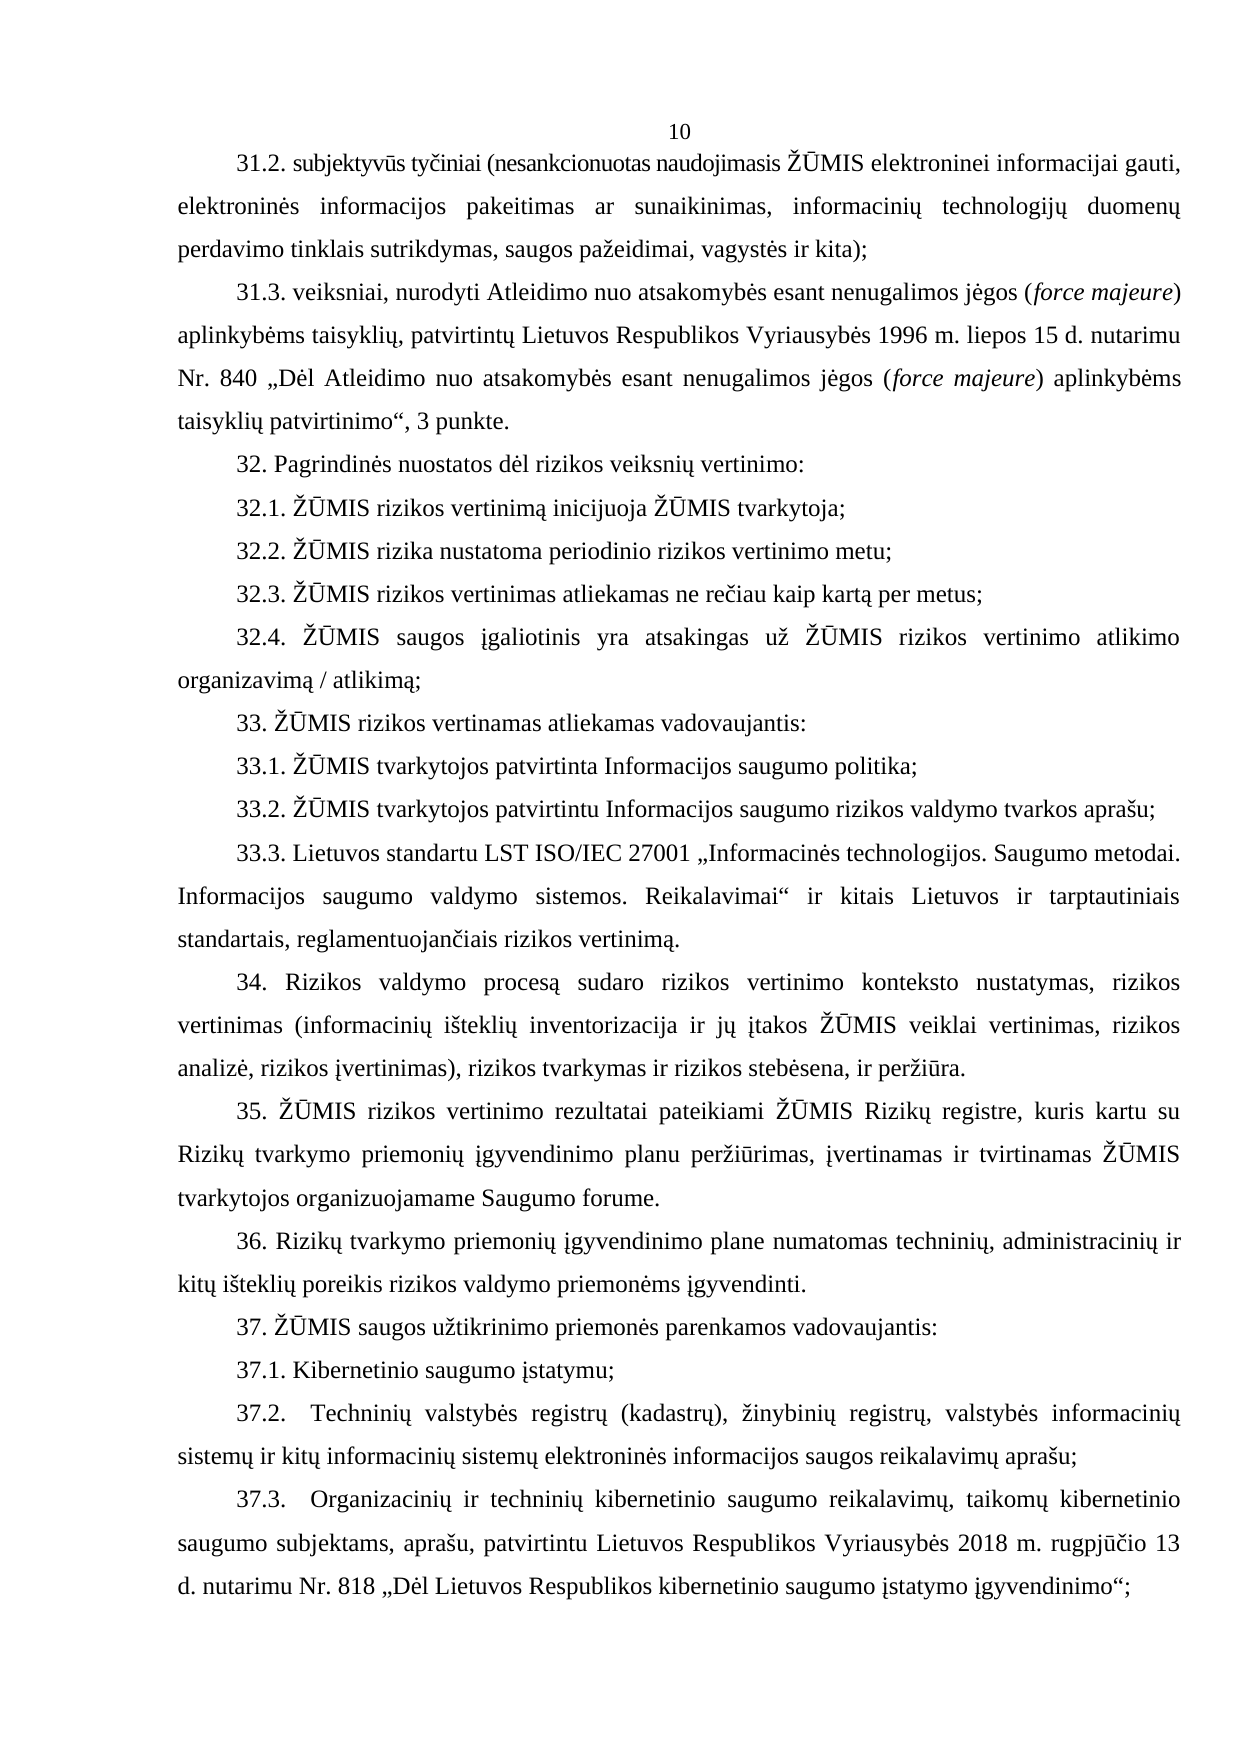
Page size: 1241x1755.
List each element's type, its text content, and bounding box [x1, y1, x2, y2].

text 31.3. veiksniai, nurodyti Atleidimo nuo atsakomybės esant nenugalimos jėgos (force majeure) aplinkybėms taisyklių, patvirtintų Lietuvos Respublikos Vyriausybės 1996 m. liepos 15 d. nutarimu Nr. 840 „Dėl Atleidimo nuo atsakomybės esant nenugalimos jėgos (force majeure) aplinkybėms taisyklių patvirtinimo“, 3 punkte. [177, 277, 1181, 435]
text 31.2. subjektyvūs tyčiniai (nesankcionuotas naudojimasis ŽŪMIS elektroninei informacijai gauti, elektroninės informacijos pakeitimas ar sunaikinimas, informacinių technologijų duomenų perdavimo tinklais sutrikdymas, saugos pažeidimai, vagystės ir kita); [177, 148, 1181, 263]
text 37.3. Organizacinių ir techninių kibernetinio saugumo reikalavimų, taikomų kibernetinio saugumo subjektams, aprašu, patvirtintu Lietuvos Respublikos Vyriausybės 2018 m. rugpjūčio 13 d. nutarimu Nr. 818 „Dėl Lietuvos Respublikos kibernetinio saugumo įstatymo įgyvendinimo“; [177, 1484, 1181, 1599]
text 36. Rizikų tvarkymo priemonių įgyvendinimo plane numatomas techninių, administracinių ir kitų išteklių poreikis rizikos valdymo priemonėms įgyvendinti. [177, 1226, 1181, 1298]
text 37.2. Techninių valstybės registrų (kadastrų), žinybinių registrų, valstybės informacinių sistemų ir kitų informacinių sistemų elektroninės informacijos saugos reikalavimų aprašu; [177, 1398, 1181, 1470]
text 37.1. Kibernetinio saugumo įstatymu; [177, 1355, 1181, 1384]
text 33.2. ŽŪMIS tvarkytojos patvirtintu Informacijos saugumo rizikos valdymo tvarkos aprašu; [177, 794, 1181, 823]
text 32.1. ŽŪMIS rizikos vertinimą inicijuoja ŽŪMIS tvarkytoja; [177, 493, 1181, 521]
text 32. Pagrindinės nuostatos dėl rizikos veiksnių vertinimo: [177, 449, 1181, 478]
text 33.1. ŽŪMIS tvarkytojos patvirtinta Informacijos saugumo politika; [177, 751, 1181, 780]
text 35. ŽŪMIS rizikos vertinimo rezultatai pateikiami ŽŪMIS Rizikų registre, kuris kartu su Rizikų tvarkymo priemonių įgyvendinimo planu peržiūrimas, įvertinamas ir tvirtinamas ŽŪMIS tvarkytojos organizuojamame Saugumo forume. [177, 1096, 1181, 1211]
text 33. ŽŪMIS rizikos vertinamas atliekamas vadovaujantis: [177, 708, 1181, 737]
text 33.3. Lietuvos standartu LST ISO/IEC 27001 „Informacinės technologijos. Saugumo metodai. Informacijos saugumo valdymo sistemos. Reikalavimai“ ir kitais Lietuvos ir tarptautiniais standartais, reglamentuojančiais rizikos vertinimą. [177, 838, 1181, 953]
text 32.3. ŽŪMIS rizikos vertinimas atliekamas ne rečiau kaip kartą per metus; [177, 579, 1181, 608]
text 34. Rizikos valdymo procesą sudaro rizikos vertinimo konteksto nustatymas, rizikos vertinimas (informacinių išteklių inventorizacija ir jų įtakos ŽŪMIS veiklai vertinimas, rizikos analizė, rizikos įvertinimas), rizikos tvarkymas ir rizikos stebėsena, ir peržiūra. [177, 967, 1181, 1082]
text 32.2. ŽŪMIS rizika nustatoma periodinio rizikos vertinimo metu; [177, 536, 1181, 564]
text 37. ŽŪMIS saugos užtikrinimo priemonės parenkamos vadovaujantis: [177, 1312, 1181, 1341]
text 32.4. ŽŪMIS saugos įgaliotinis yra atsakingas už ŽŪMIS rizikos vertinimo atlikimo organizavimą / atlikimą; [177, 622, 1181, 694]
